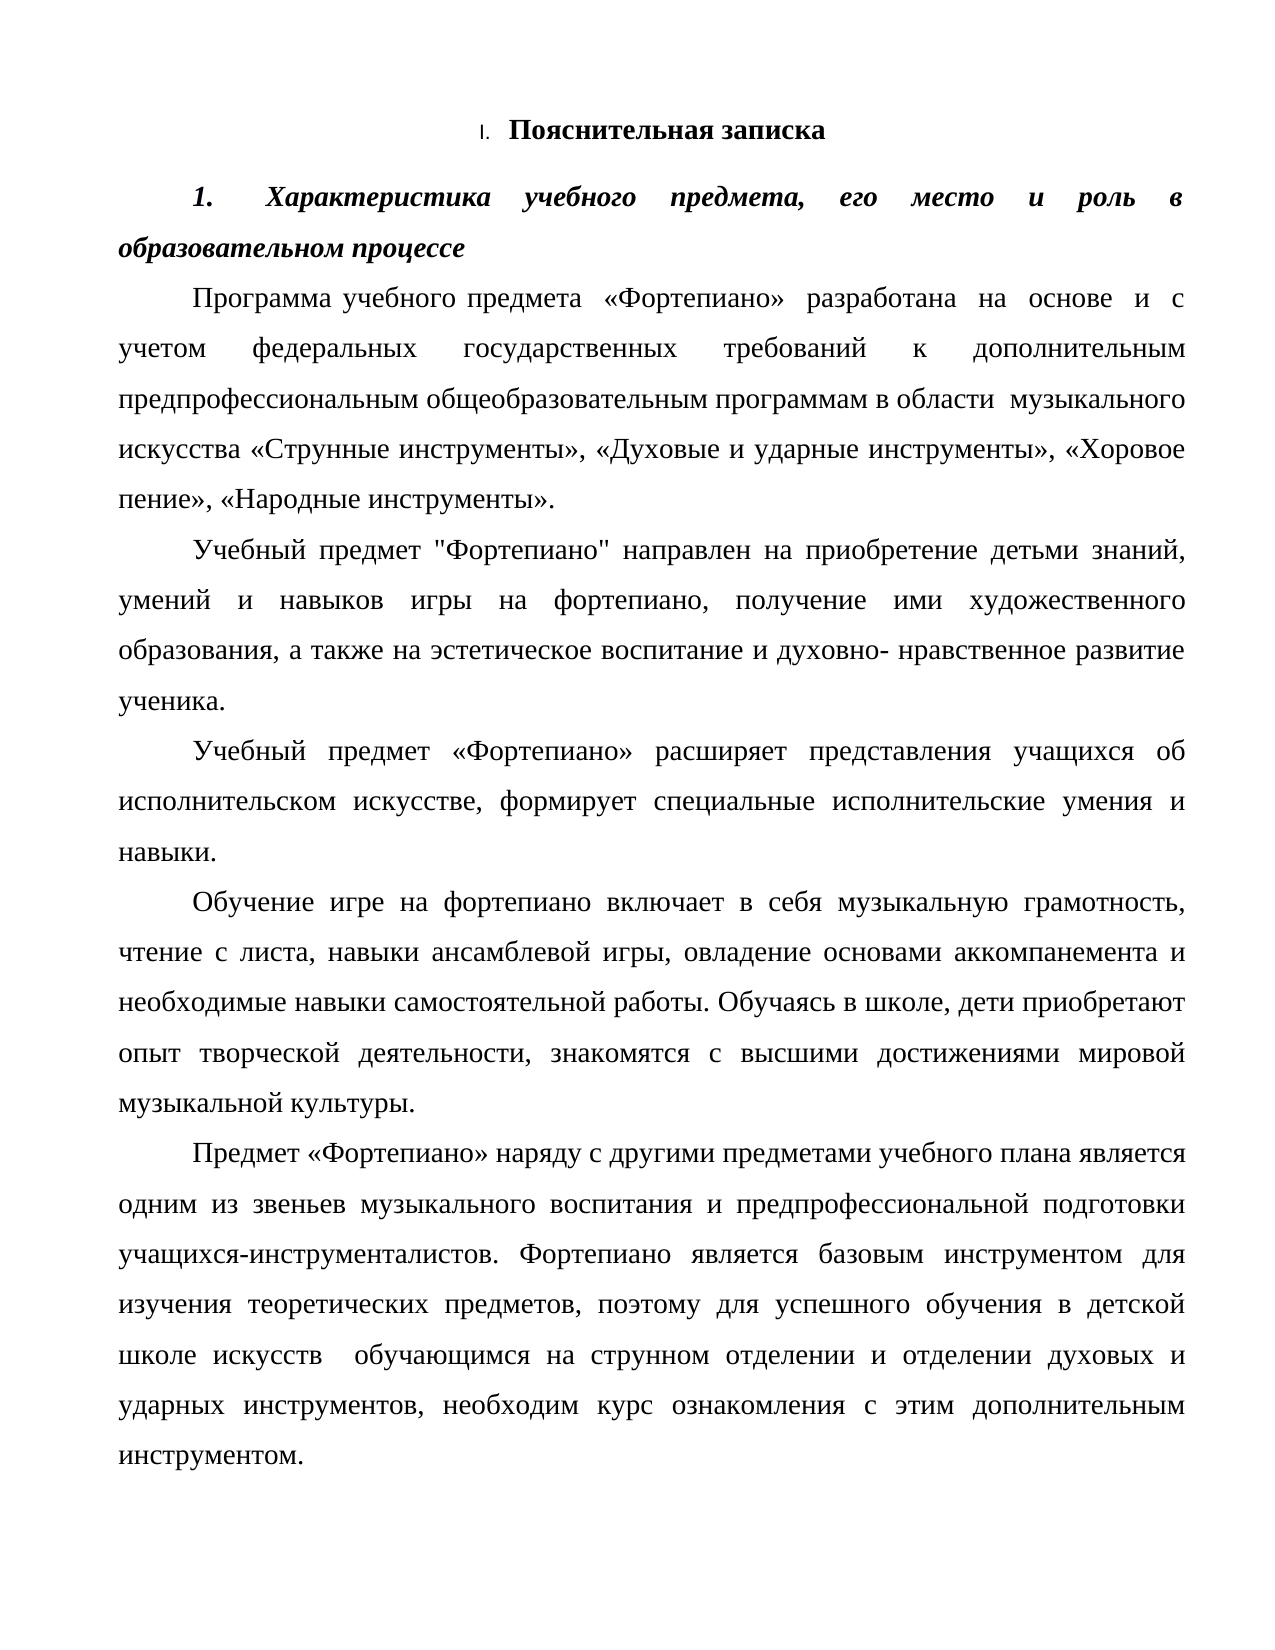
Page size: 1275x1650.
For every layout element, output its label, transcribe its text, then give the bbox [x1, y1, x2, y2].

text Программа учебного предмета «Фортепиано» разработана на основе и с учетом федеральных государственных требований к дополнительным предпрофессиональным общеобразовательным программам в области музыкального искусства «Струнные инструменты», «Духовые и ударные инструменты», «Хоровое пение», «Народные инструменты». [118, 280, 1186, 515]
text Учебный предмет «Фортепиано» расширяет представления учащихся об исполнительском искусстве, формирует специальные исполнительские умения и навыки. [118, 733, 1186, 867]
text Предмет «Фортепиано» наряду с другими предметами учебного плана является одним из звеньев музыкального воспитания и предпрофессиональной подготовки учащихся-инструменталистов. Фортепиано является базовым инструментом для изучения теоретических предметов, поэтому для успешного обучения в детской школе искусств обучающимся на струнном отделении и отделении духовых и ударных инструментов, необходим курс ознакомления с этим дополнительным инструментом. [118, 1136, 1186, 1471]
text Обучение игре на фортепиано включает в себя музыкальную грамотность, чтение с листа, навыки ансамблевой игры, овладение основами аккомпанемента и необходимые навыки самостоятельной работы. Обучаясь в школе, дети приобретают опыт творческой деятельности, знакомятся с высшими достижениями мировой музыкальной культуры. [118, 884, 1186, 1119]
list Пояснительная записка [118, 112, 1186, 146]
list Характеристика учебного предмета, его место и роль в образовательном процессе [118, 179, 1186, 263]
text Учебный предмет "Фортепиано" направлен на приобретение детьми знаний, умений и навыков игры на фортепиано, получение ими художественного образования, а также на эстетическое воспитание и духовно- нравственное развитие ученика. [118, 532, 1186, 716]
